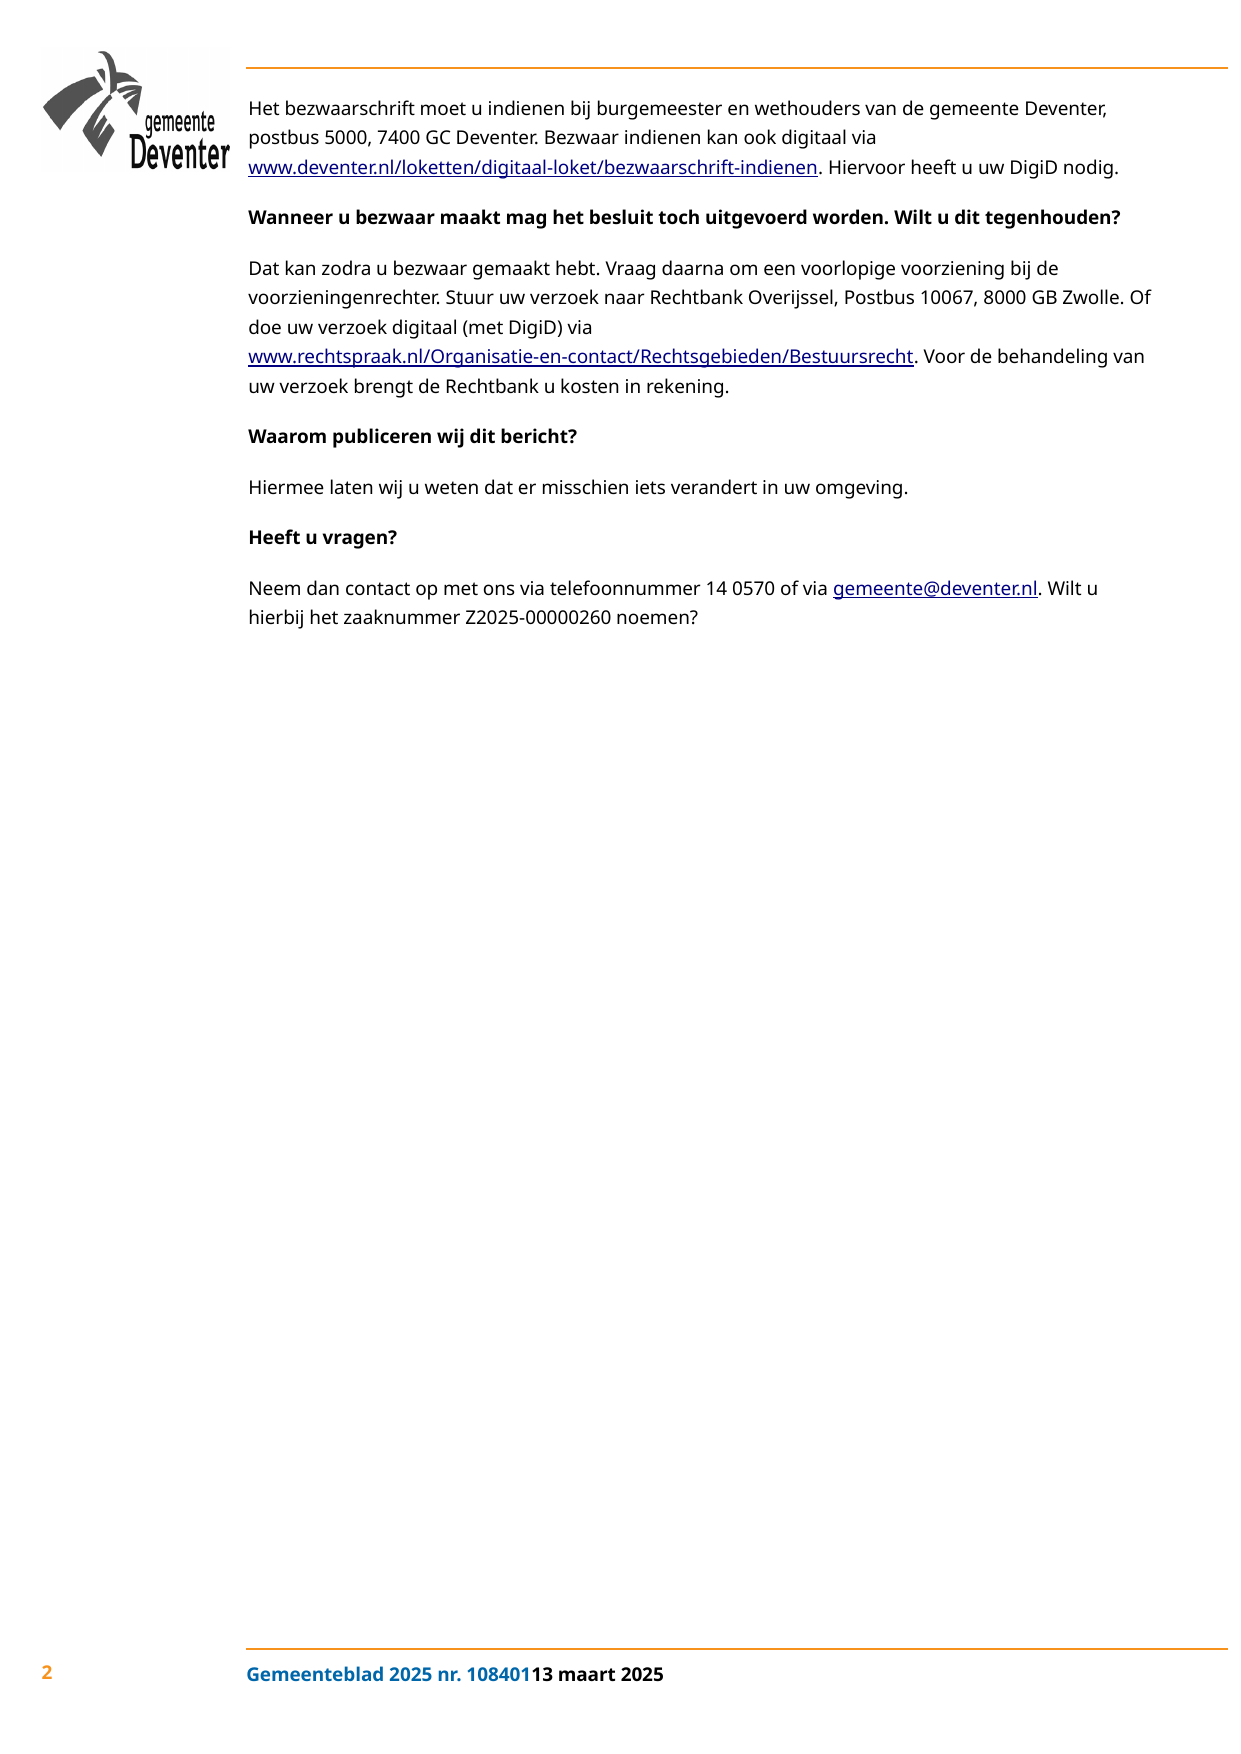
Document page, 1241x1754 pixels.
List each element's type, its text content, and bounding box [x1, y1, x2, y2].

picture [41, 47, 231, 172]
text Het bezwaarschrift moet u indienen bij burgemeester en wethouders van de gemeente Deventer, postbus 5000, 7400 GC Deventer. Bezwaar indienen kan ook digitaal via www.deventer.nl/loketten/digitaal-loket/bezwaarschrift-indienen. Hiervoor heeft u uw DigiD nodig. [248, 95, 1152, 180]
text Hiermee laten wij u weten dat er misschien iets verandert in uw omgeving. [248, 474, 1152, 500]
text Waarom publiceren wij dit bericht? [248, 423, 1152, 449]
text Heeft u vragen? [248, 524, 1152, 550]
text Neem dan contact op met ons via telefoonnummer 14 0570 of via gemeente@deventer.nl. Wilt u hierbij het zaaknummer Z2025-00000260 noemen? [248, 575, 1152, 630]
text Dat kan zodra u bezwaar gemaakt hebt. Vraag daarna om een voorlopige voorziening bij de voorzieningenrechter. Stuur uw verzoek naar Rechtbank Overijssel, Postbus 10067, 8000 GB Zwolle. Of doe uw verzoek digitaal (met DigiD) via www.rechtspraak.nl/Organisatie-en-contact/Rechtsgebieden/Bestuursrecht. Voor de behandeling van uw verzoek brengt de Rechtbank u kosten in rekening. [248, 255, 1152, 399]
text Wanneer u bezwaar maakt mag het besluit toch uitgevoerd worden. Wilt u dit tegenhouden? [248, 204, 1152, 230]
